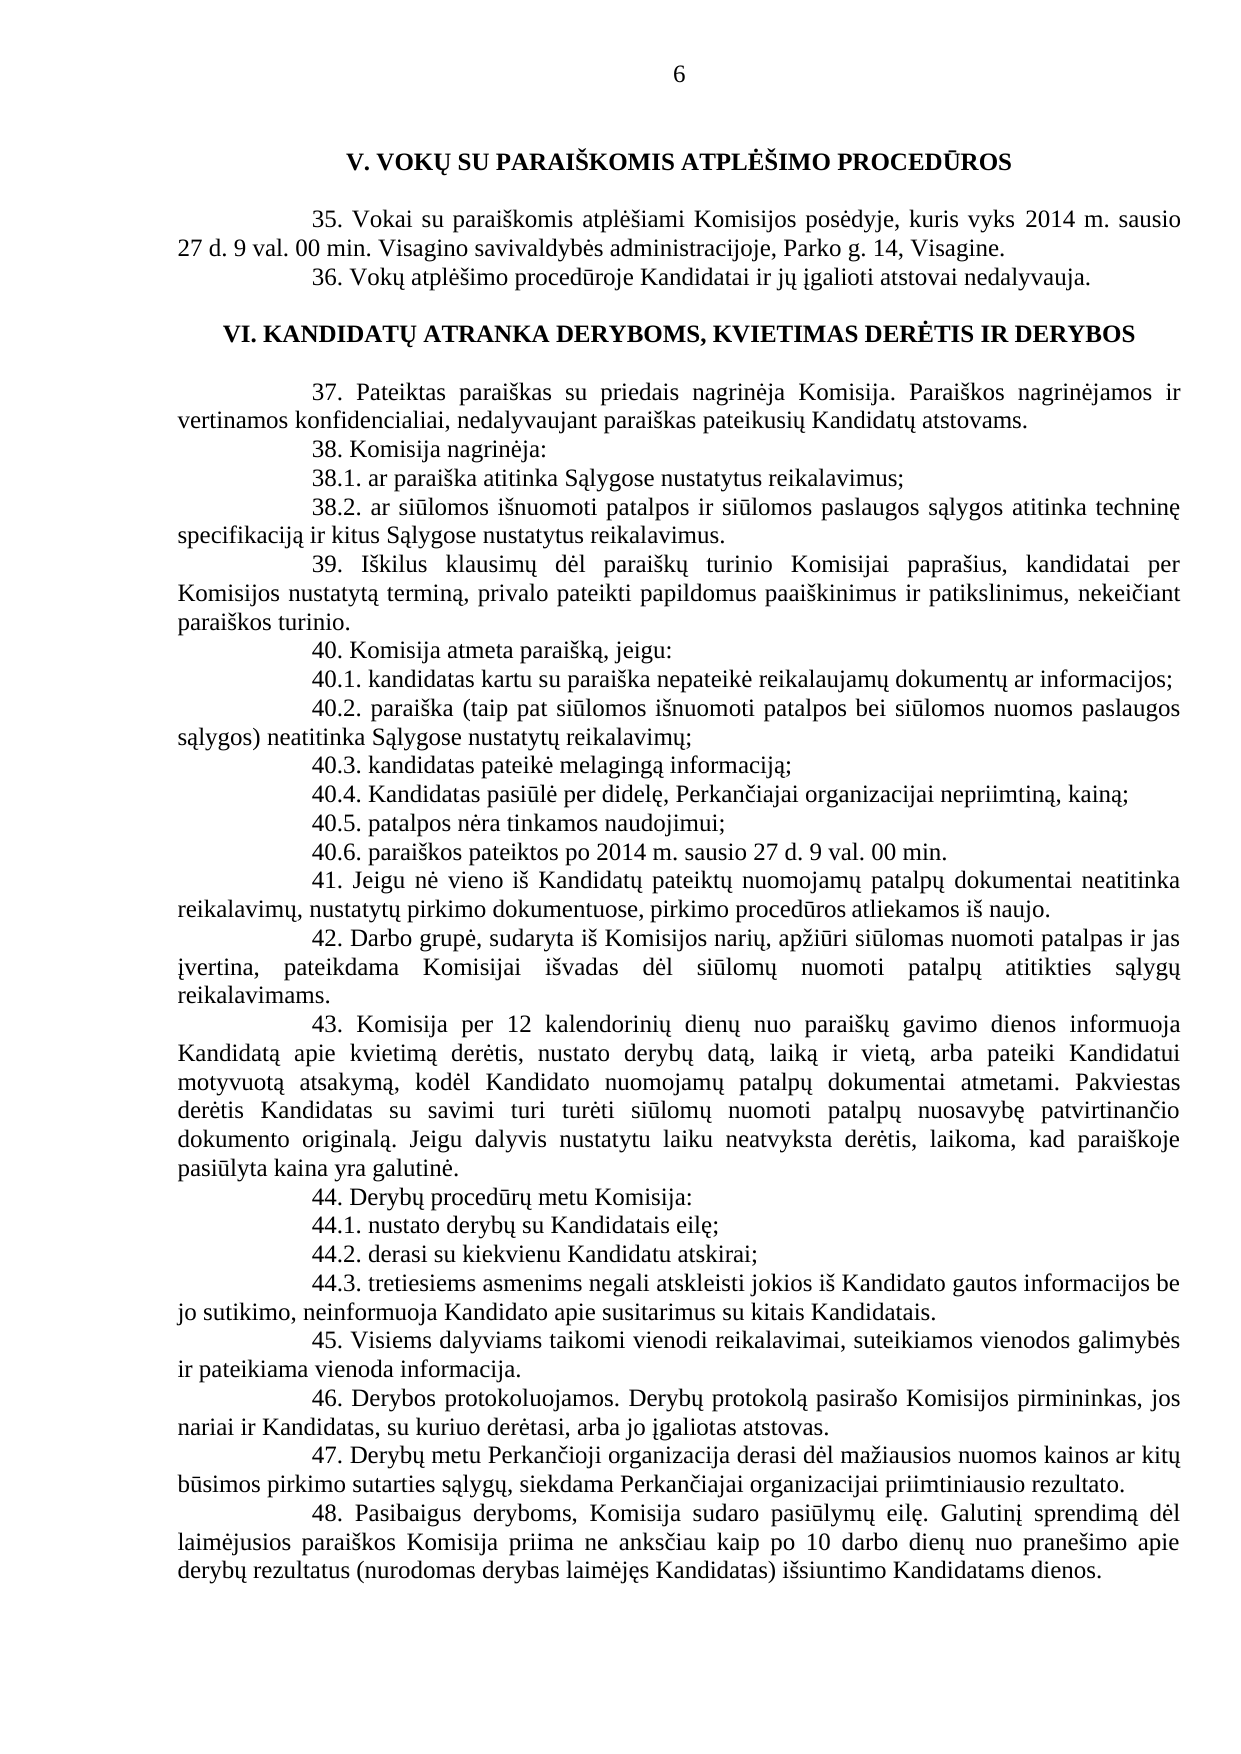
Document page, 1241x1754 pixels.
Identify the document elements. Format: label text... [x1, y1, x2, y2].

text 48. Pasibaigus deryboms, Komisija sudaro pasiūlymų eilę. Galutinį sprendimą dėl laimėjusios paraiškos Komisija priima ne anksčiau kaip po 10 darbo dienų nuo pranešimo apie derybų rezultatus (nurodomas derybas laimėjęs Kandidatas) išsiuntimo Kandidatams dienos. [177, 1498, 1181, 1584]
text 45. Visiems dalyviams taikomi vienodi reikalavimai, suteikiamos vienodos galimybės ir pateikiama vienoda informacija. [177, 1326, 1181, 1383]
text 38.2. ar siūlomos išnuomoti patalpos ir siūlomos paslaugos sąlygos atitinka techninę specifikaciją ir kitus Sąlygose nustatytus reikalavimus. [177, 492, 1181, 549]
text 36. Vokų atplėšimo procedūroje Kandidatai ir jų įgalioti atstovai nedalyvauja. [177, 262, 1181, 291]
text 44.2. derasi su kiekvienu Kandidatu atskirai; [177, 1239, 1181, 1268]
text VI. KANDIDATŲ ATRANKA DERYBOMS, KVIETIMAS DERĖTIS IR DERYBOS [177, 319, 1181, 348]
text 44.1. nustato derybų su Kandidatais eilę; [177, 1211, 1181, 1239]
text 47. Derybų metu Perkančioji organizacija derasi dėl mažiausios nuomos kainos ar kitų būsimos pirkimo sutarties sąlygų, siekdama Perkančiajai organizacijai priimtiniausio rezultato. [177, 1441, 1181, 1498]
text 39. Iškilus klausimų dėl paraiškų turinio Komisijai paprašius, kandidatai per Komisijos nustatytą terminą, privalo pateikti papildomus paaiškinimus ir patikslinimus, nekeičiant paraiškos turinio. [177, 549, 1181, 636]
text 40.5. patalpos nėra tinkamos naudojimui; [177, 808, 1181, 837]
text 40.1. kandidatas kartu su paraiška nepateikė reikalaujamų dokumentų ar informacijos; [177, 664, 1181, 693]
text 44.3. tretiesiems asmenims negali atskleisti jokios iš Kandidato gautos informacijos be jo sutikimo, neinformuoja Kandidato apie susitarimus su kitais Kandidatais. [177, 1268, 1181, 1326]
text 40.6. paraiškos pateiktos po 2014 m. sausio 27 d. 9 val. 00 min. [177, 837, 1181, 866]
text 41. Jeigu nė vieno iš Kandidatų pateiktų nuomojamų patalpų dokumentai neatitinka reikalavimų, nustatytų pirkimo dokumentuose, pirkimo procedūros atliekamos iš naujo. [177, 866, 1181, 923]
text 46. Derybos protokoluojamos. Derybų protokolą pasirašo Komisijos pirmininkas, jos nariai ir Kandidatas, su kuriuo derėtasi, arba jo įgaliotas atstovas. [177, 1383, 1181, 1441]
text 37. Pateiktas paraiškas su priedais nagrinėja Komisija. Paraiškos nagrinėjamos ir vertinamos konfidencialiai, nedalyvaujant paraiškas pateikusių Kandidatų atstovams. [177, 377, 1181, 434]
text 43. Komisija per 12 kalendorinių dienų nuo paraiškų gavimo dienos informuoja Kandidatą apie kvietimą derėtis, nustato derybų datą, laiką ir vietą, arba pateiki Kandidatui motyvuotą atsakymą, kodėl Kandidato nuomojamų patalpų dokumentai atmetami. Pakviestas derėtis Kandidatas su savimi turi turėti siūlomų nuomoti patalpų nuosavybę patvirtinančio dokumento originalą. Jeigu dalyvis nustatytu laiku neatvyksta derėtis, laikoma, kad paraiškoje pasiūlyta kaina yra galutinė. [177, 1009, 1181, 1182]
text 44. Derybų procedūrų metu Komisija: [177, 1182, 1181, 1211]
text 38.1. ar paraiška atitinka Sąlygose nustatytus reikalavimus; [177, 463, 1181, 492]
text 40.4. Kandidatas pasiūlė per didelę, Perkančiajai organizacijai nepriimtiną, kainą; [177, 779, 1181, 808]
text V. VOKŲ SU PARAIŠKOMIS ATPLĖŠIMO PROCEDŪROS [177, 147, 1181, 176]
text 35. Vokai su paraiškomis atplėšiami Komisijos posėdyje, kuris vyks 2014 m. sausio 27 d. 9 val. 00 min. Visagino savivaldybės administracijoje, Parko g. 14, Visagine. [177, 204, 1181, 262]
text 40. Komisija atmeta paraišką, jeigu: [177, 636, 1181, 664]
text 40.3. kandidatas pateikė melagingą informaciją; [177, 751, 1181, 779]
text 42. Darbo grupė, sudaryta iš Komisijos narių, apžiūri siūlomas nuomoti patalpas ir jas įvertina, pateikdama Komisijai išvadas dėl siūlomų nuomoti patalpų atitikties sąlygų reikalavimams. [177, 923, 1181, 1009]
text 40.2. paraiška (taip pat siūlomos išnuomoti patalpos bei siūlomos nuomos paslaugos sąlygos) neatitinka Sąlygose nustatytų reikalavimų; [177, 693, 1181, 751]
text 38. Komisija nagrinėja: [177, 434, 1181, 463]
